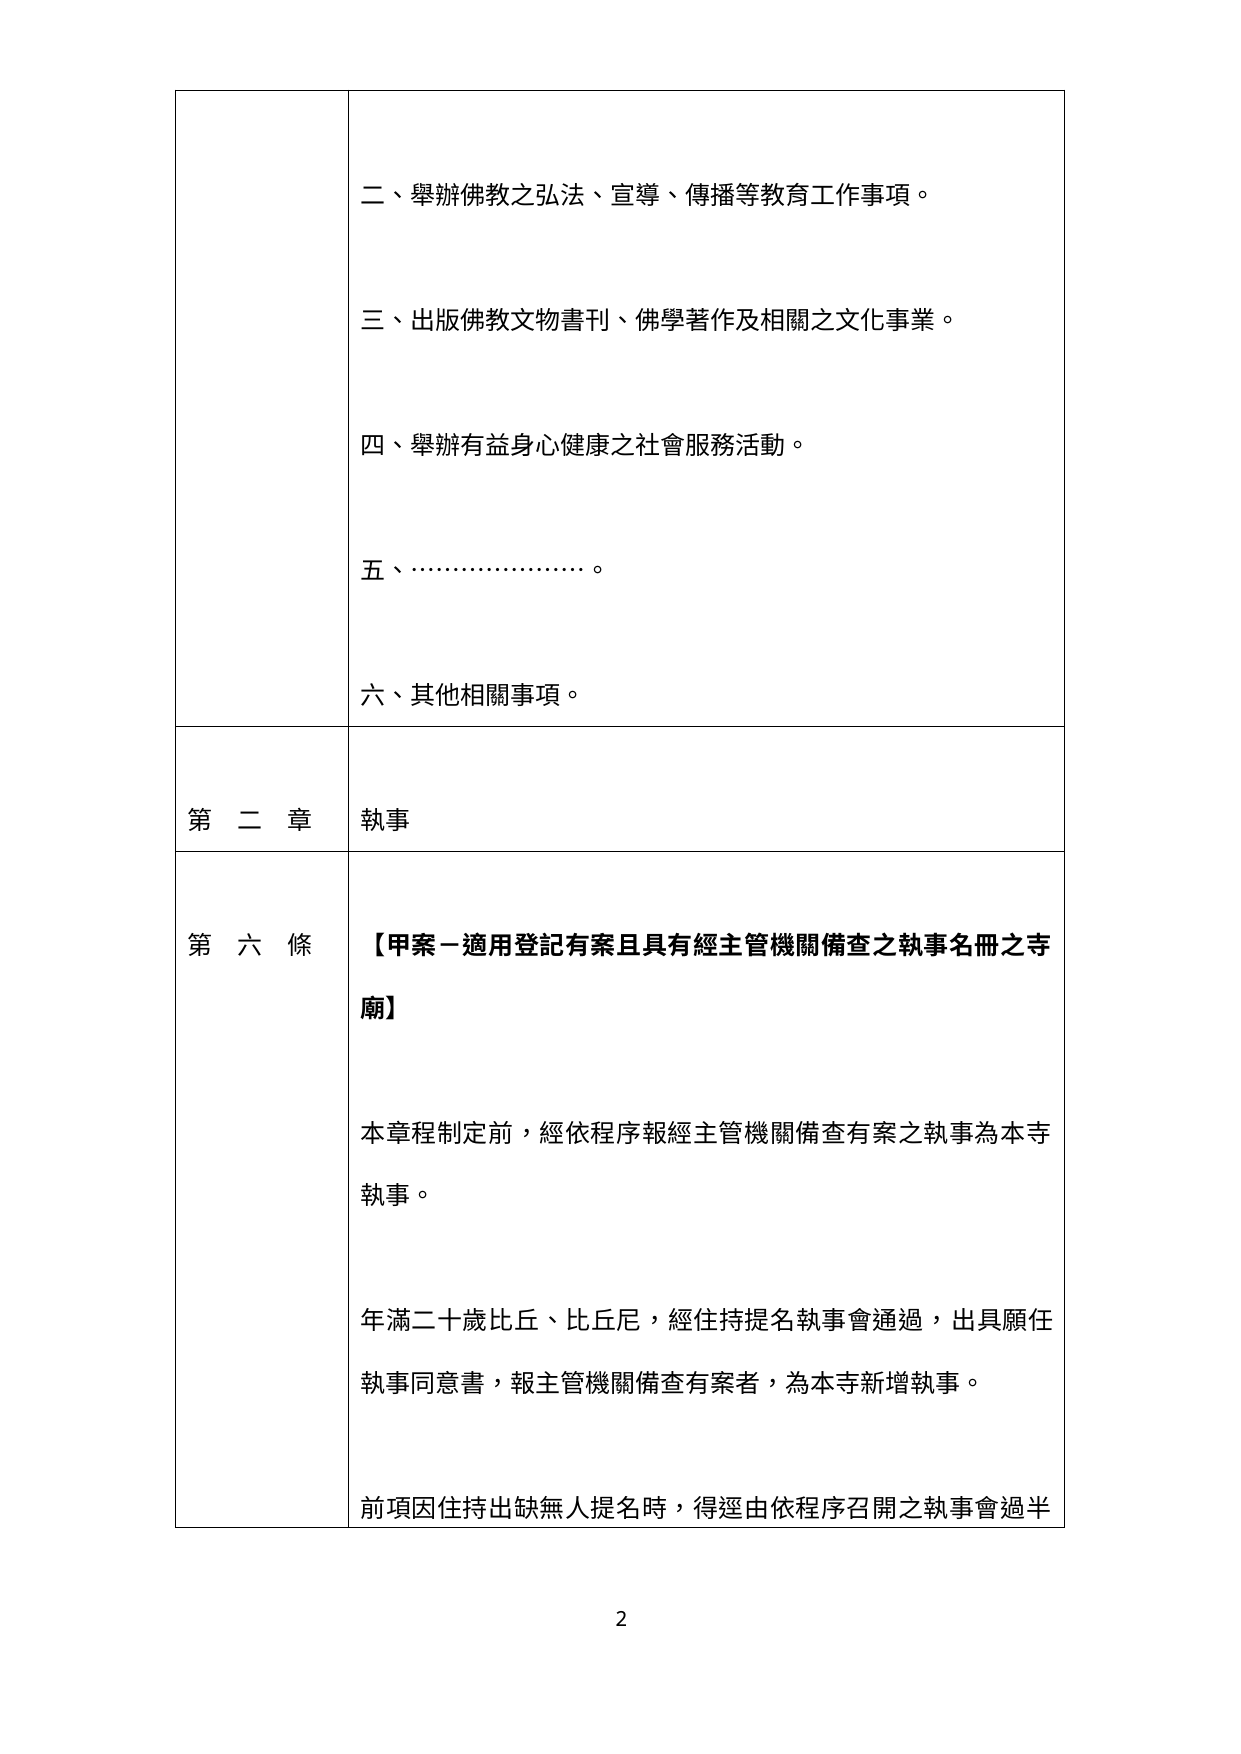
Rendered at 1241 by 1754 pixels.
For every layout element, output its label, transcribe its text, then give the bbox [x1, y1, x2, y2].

table_cell 第 六 條 [176, 852, 348, 1527]
table_cell [176, 91, 348, 726]
table_cell 執事 [349, 727, 1064, 851]
table_cell 【甲案－適用登記有案且具有經主管機關備查之執事名冊之寺廟】 本章程制定前，經依程序報經主管機關備查有案之執事為本寺執事。 年滿二十歲比丘、比丘尼，經住持提名執事會通過，出具願任執事同意書，報主管機關備查有案者，為本寺新增執事。 前項因住持出缺無人提名時，得逕由依程序召開之執事會過半 [349, 852, 1064, 1527]
table_cell 第 二 章 [176, 727, 348, 851]
table_cell 二、舉辦佛教之弘法、宣導、傳播等教育工作事項。 三、出版佛教文物書刊、佛學著作及相關之文化事業。 四、舉辦有益身心健康之社會服務活動。 五、…………………。 六、其他相關事項。 [349, 91, 1064, 726]
